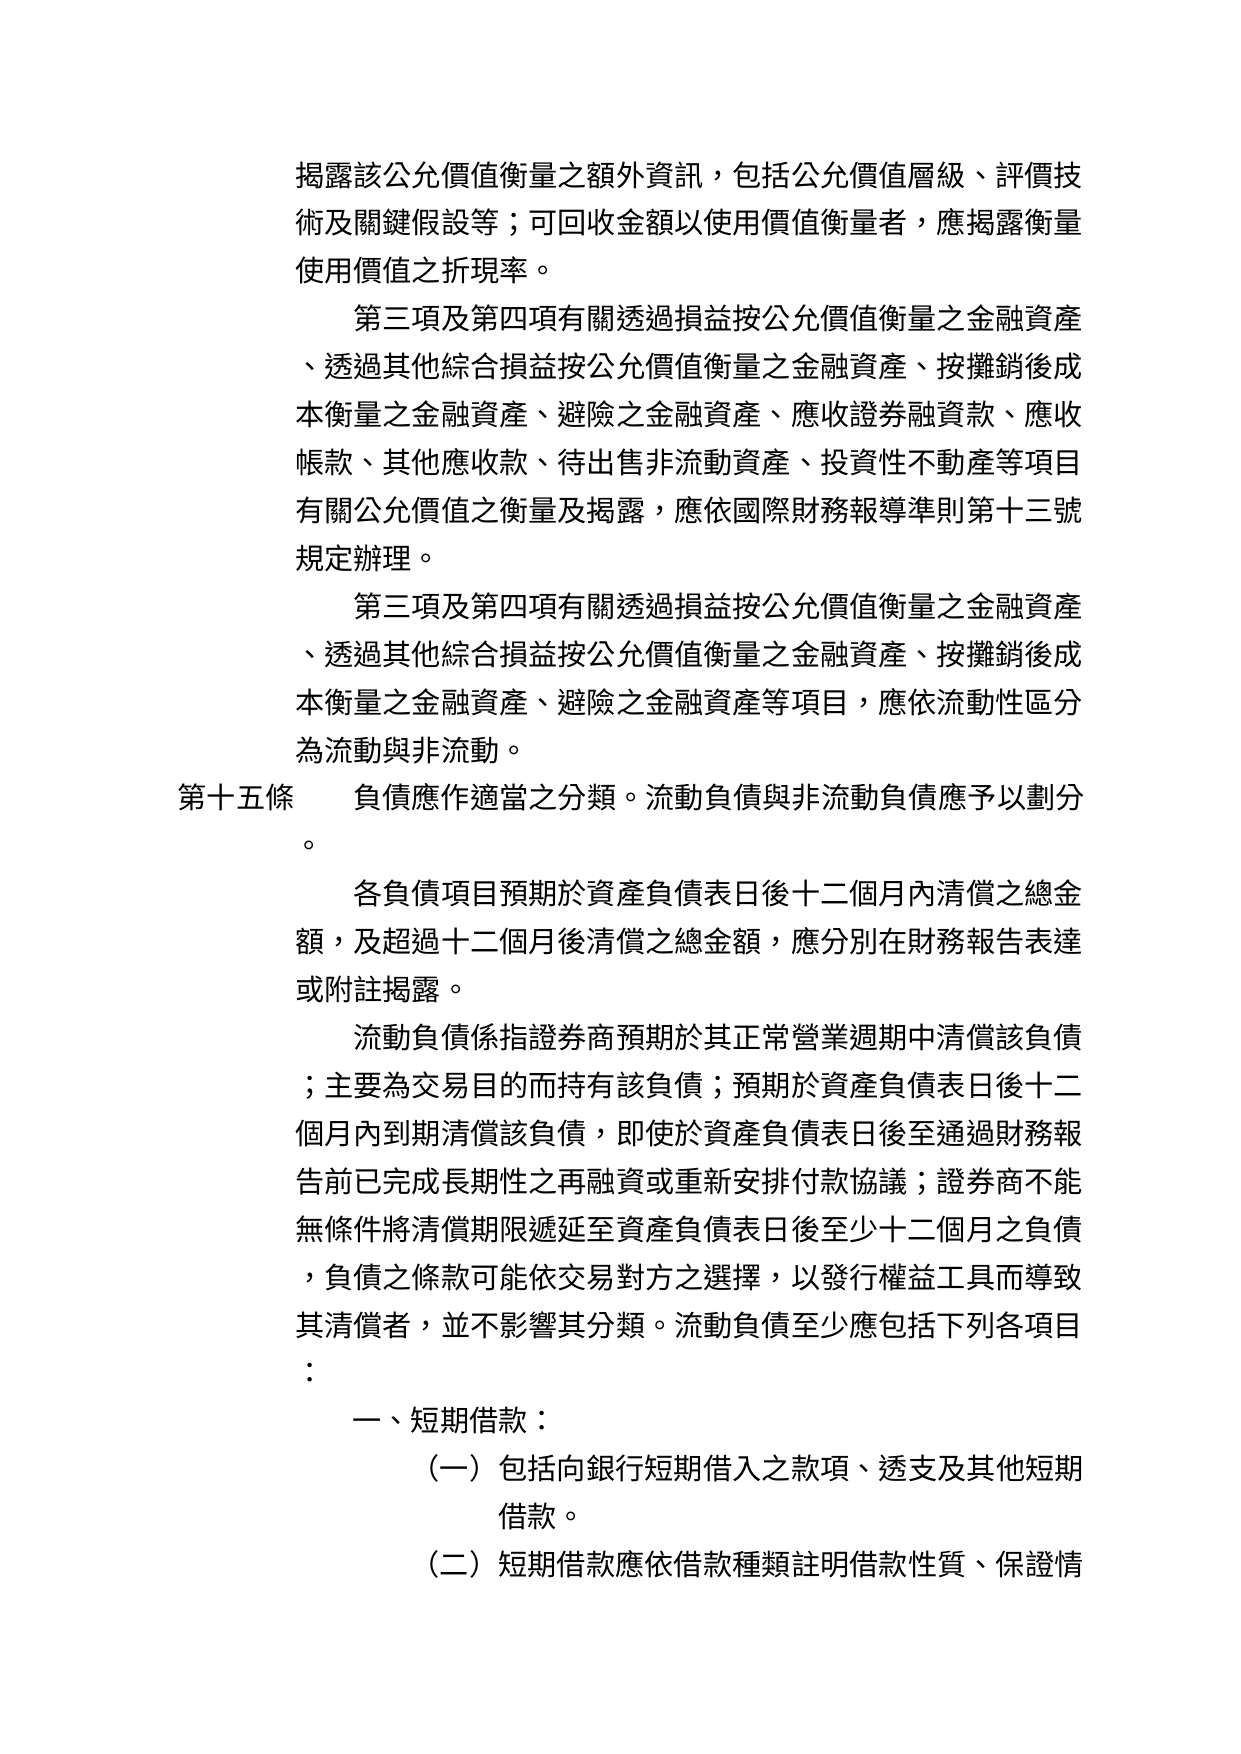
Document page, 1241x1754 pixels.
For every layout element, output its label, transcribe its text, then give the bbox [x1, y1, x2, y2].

table_header 揭露該公允價值衡量之額外資訊，包括公允價值層級、評價技術及關鍵假設等；可回收金額以使用價值衡量者，應揭露衡量使用價值之折現率。 第三項及第四項有關透過損益按公允價值衡量之金融資產、透過其他綜合損益按公允價值衡量之金融資產、按攤銷後成本衡量之金融資產、避險之金融資產、應收證券融資款、應收帳款、其他應收款、待出售非流動資產、投資性不動產等項目有關公允價值之衡量及揭露，應依國際財務報導準則第十三號規定辦理。 第三項及第四項有關透過損益按公允價值衡量之金融資產、透過其他綜合損益按公允價值衡量之金融資產、按攤銷後成本衡量之金融資產、避險之金融資產等項目，應依流動性區分為流動與非流動。 [166, 148, 1096, 771]
table_cell 第十五條 負債應作適當之分類。流動負債與非流動負債應予以劃分。 各負債項目預期於資產負債表日後十二個月內清償之總金額，及超過十二個月後清償之總金額，應分別在財務報告表達或附註揭露。 流動負債係指證券商預期於其正常營業週期中清償該負債；主要為交易目的而持有該負債；預期於資產負債表日後十二個月內到期清償該負債，即使於資產負債表日後至通過財務報告前已完成長期性之再融資或重新安排付款協議；證券商不能無條件將清償期限遞延至資產負債表日後至少十二個月之負債，負債之條款可能依交易對方之選擇，以發行權益工具而導致其清償者，並不影響其分類。流動負債至少應包括下列各項目： 一、短期借款： （一）包括向銀行短期借入之款項、透支及其他短期借款。 （二）短期借款應依借款種類註明借款性質、保證情 [166, 771, 1096, 1585]
